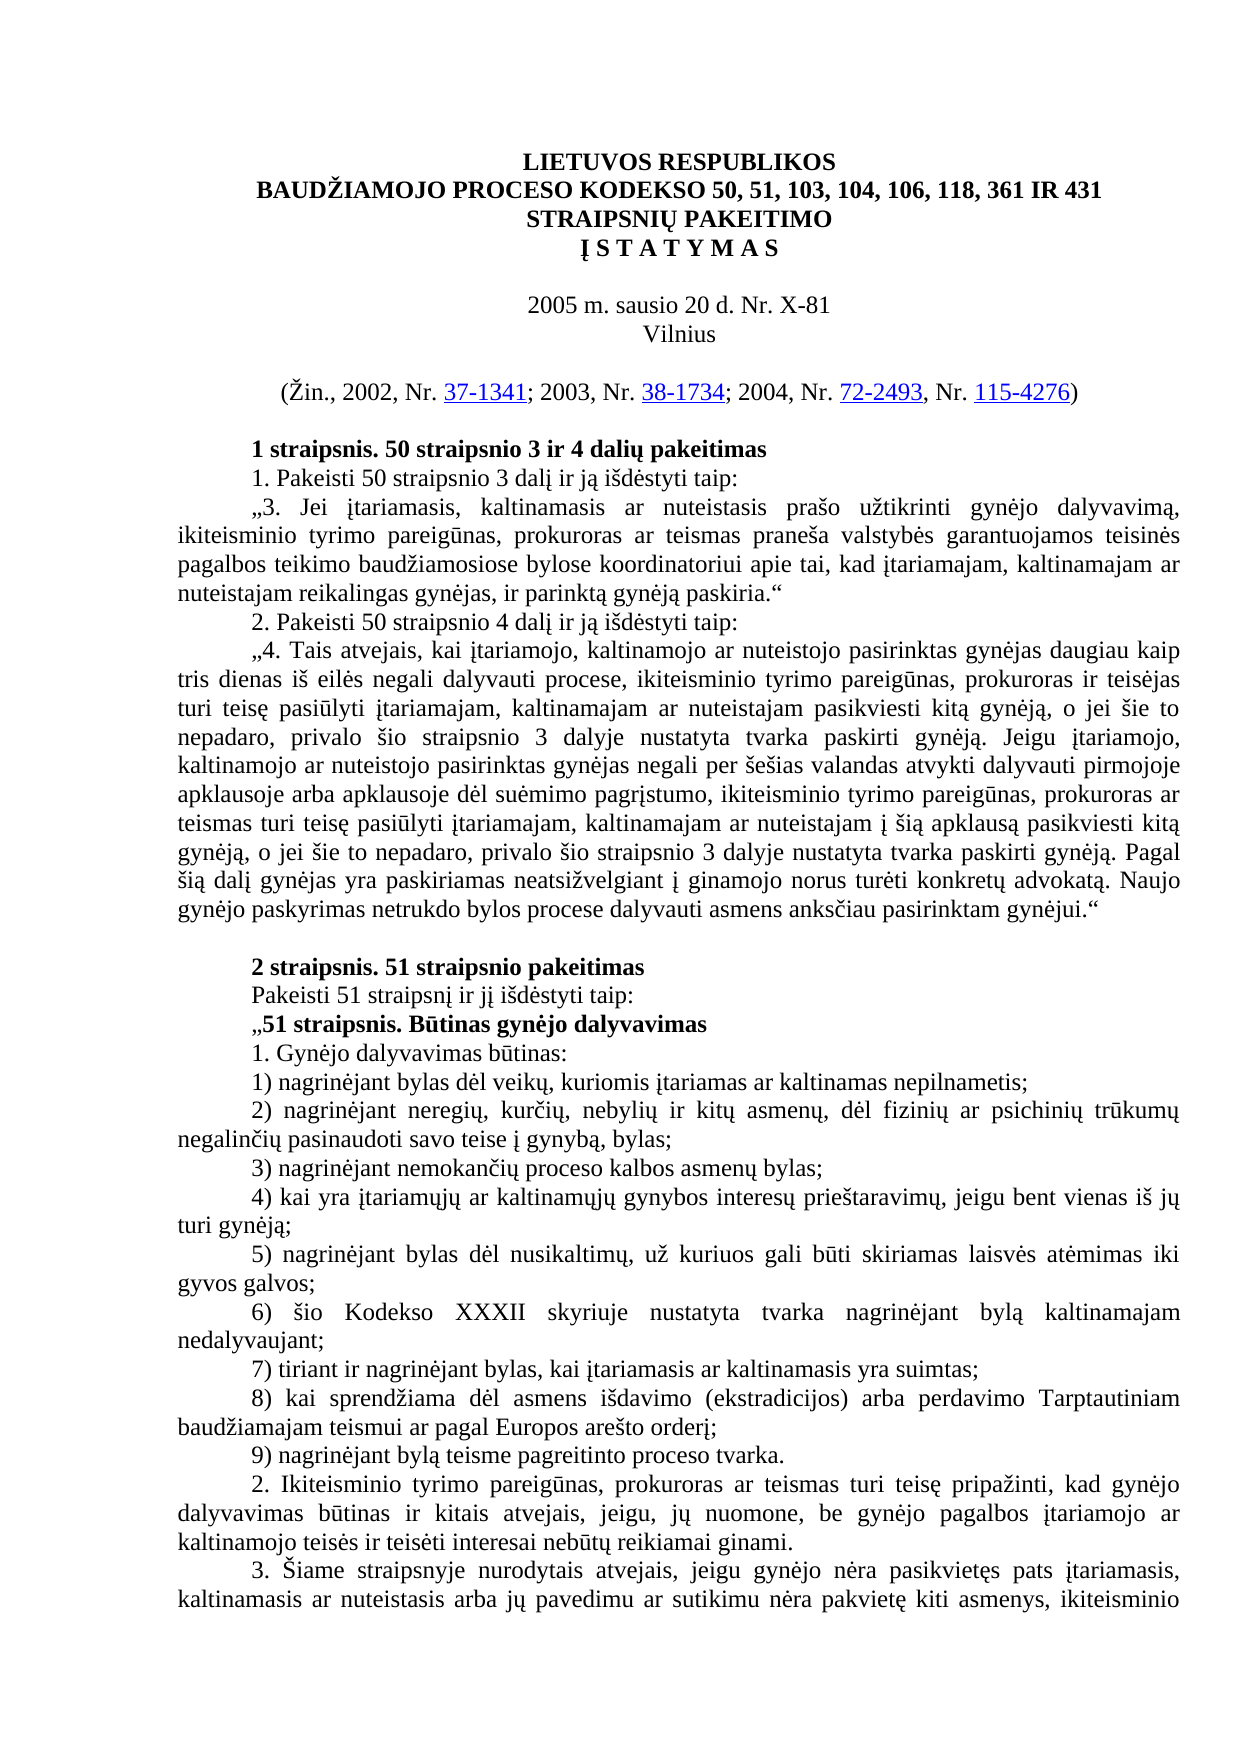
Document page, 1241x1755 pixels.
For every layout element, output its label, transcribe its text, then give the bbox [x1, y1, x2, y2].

text 7) tiriant ir nagrinėjant bylas, kai įtariamasis ar kaltinamasis yra suimtas; [177, 1354, 1181, 1383]
text 2. Pakeisti 50 straipsnio 4 dalį ir ją išdėstyti taip: [177, 607, 1181, 636]
text Pakeisti 51 straipsnį ir jį išdėstyti taip: [177, 981, 1181, 1009]
text 2005 m. sausio 20 d. Nr. X-81 [177, 291, 1181, 319]
text 2. Ikiteisminio tyrimo pareigūnas, prokuroras ar teismas turi teisę pripažinti, kad gynėjo dalyvavimas būtinas ir kitais atvejais, jeigu, jų nuomone, be gynėjo pagalbos įtariamojo ar kaltinamojo teisės ir teisėti interesai nebūtų reikiamai ginami. [177, 1469, 1181, 1556]
text 8) kai sprendžiama dėl asmens išdavimo (ekstradicijos) arba perdavimo Tarptautiniam baudžiamajam teismui ar pagal Europos arešto orderį; [177, 1383, 1181, 1441]
text 6) šio Kodekso XXXII skyriuje nustatyta tvarka nagrinėjant bylą kaltinamajam nedalyvaujant; [177, 1297, 1181, 1354]
text 1. Pakeisti 50 straipsnio 3 dalį ir ją išdėstyti taip: [177, 463, 1181, 492]
text „51 straipsnis. Būtinas gynėjo dalyvavimas [177, 1009, 1181, 1038]
text 3) nagrinėjant nemokančių proceso kalbos asmenų bylas; [177, 1153, 1181, 1182]
text 4) kai yra įtariamųjų ar kaltinamųjų gynybos interesų prieštaravimų, jeigu bent vienas iš jų turi gynėją; [177, 1182, 1181, 1239]
text 9) nagrinėjant bylą teisme pagreitinto proceso tvarka. [177, 1441, 1181, 1469]
text „4. Tais atvejais, kai įtariamojo, kaltinamojo ar nuteistojo pasirinktas gynėjas daugiau kaip tris dienas iš eilės negali dalyvauti procese, ikiteisminio tyrimo pareigūnas, prokuroras ir teisėjas turi teisę pasiūlyti įtariamajam, kaltinamajam ar nuteistajam pasikviesti kitą gynėją, o jei šie to nepadaro, privalo šio straipsnio 3 dalyje nustatyta tvarka paskirti gynėją. Jeigu įtariamojo, kaltinamojo ar nuteistojo pasirinktas gynėjas negali per šešias valandas atvykti dalyvauti pirmojoje apklausoje arba apklausoje dėl suėmimo pagrįstumo, ikiteisminio tyrimo pareigūnas, prokuroras ar teismas turi teisę pasiūlyti įtariamajam, kaltinamajam ar nuteistajam į šią apklausą pasikviesti kitą gynėją, o jei šie to nepadaro, privalo šio straipsnio 3 dalyje nustatyta tvarka paskirti gynėją. Pagal šią dalį gynėjas yra paskiriamas neatsižvelgiant į ginamojo norus turėti konkretų advokatą. Naujo gynėjo paskyrimas netrukdo bylos procese dalyvauti asmens anksčiau pasirinktam gynėjui.“ [177, 636, 1181, 923]
text LIETUVOS RESPUBLIKOS [177, 147, 1181, 176]
text BAUDŽIAMOJO PROCESO KODEKSO 50, 51, 103, 104, 106, 118, 361 IR 431 STRAIPSNIŲ PAKEITIMO [177, 176, 1181, 233]
text 1. Gynėjo dalyvavimas būtinas: [177, 1038, 1181, 1067]
text (Žin., 2002, Nr. 37-1341; 2003, Nr. 38-1734; 2004, Nr. 72-2493, Nr. 115-4276) [177, 377, 1181, 406]
text 1 straipsnis. 50 straipsnio 3 ir 4 dalių pakeitimas [177, 434, 1181, 463]
text „3. Jei įtariamasis, kaltinamasis ar nuteistasis prašo užtikrinti gynėjo dalyvavimą, ikiteisminio tyrimo pareigūnas, prokuroras ar teismas praneša valstybės garantuojamos teisinės pagalbos teikimo baudžiamosiose bylose koordinatoriui apie tai, kad įtariamajam, kaltinamajam ar nuteistajam reikalingas gynėjas, ir parinktą gynėją paskiria.“ [177, 492, 1181, 607]
text Vilnius [177, 319, 1181, 348]
text 1) nagrinėjant bylas dėl veikų, kuriomis įtariamas ar kaltinamas nepilnametis; [177, 1067, 1181, 1096]
text 2) nagrinėjant neregių, kurčių, nebylių ir kitų asmenų, dėl fizinių ar psichinių trūkumų negalinčių pasinaudoti savo teise į gynybą, bylas; [177, 1096, 1181, 1153]
text Į S T A T Y M A S [177, 233, 1181, 262]
text 5) nagrinėjant bylas dėl nusikaltimų, už kuriuos gali būti skiriamas laisvės atėmimas iki gyvos galvos; [177, 1239, 1181, 1297]
text 2 straipsnis. 51 straipsnio pakeitimas [177, 952, 1181, 981]
text 3. Šiame straipsnyje nurodytais atvejais, jeigu gynėjo nėra pasikvietęs pats įtariamasis, kaltinamasis ar nuteistasis arba jų pavedimu ar sutikimu nėra pakvietę kiti asmenys, ikiteisminio [177, 1556, 1181, 1613]
